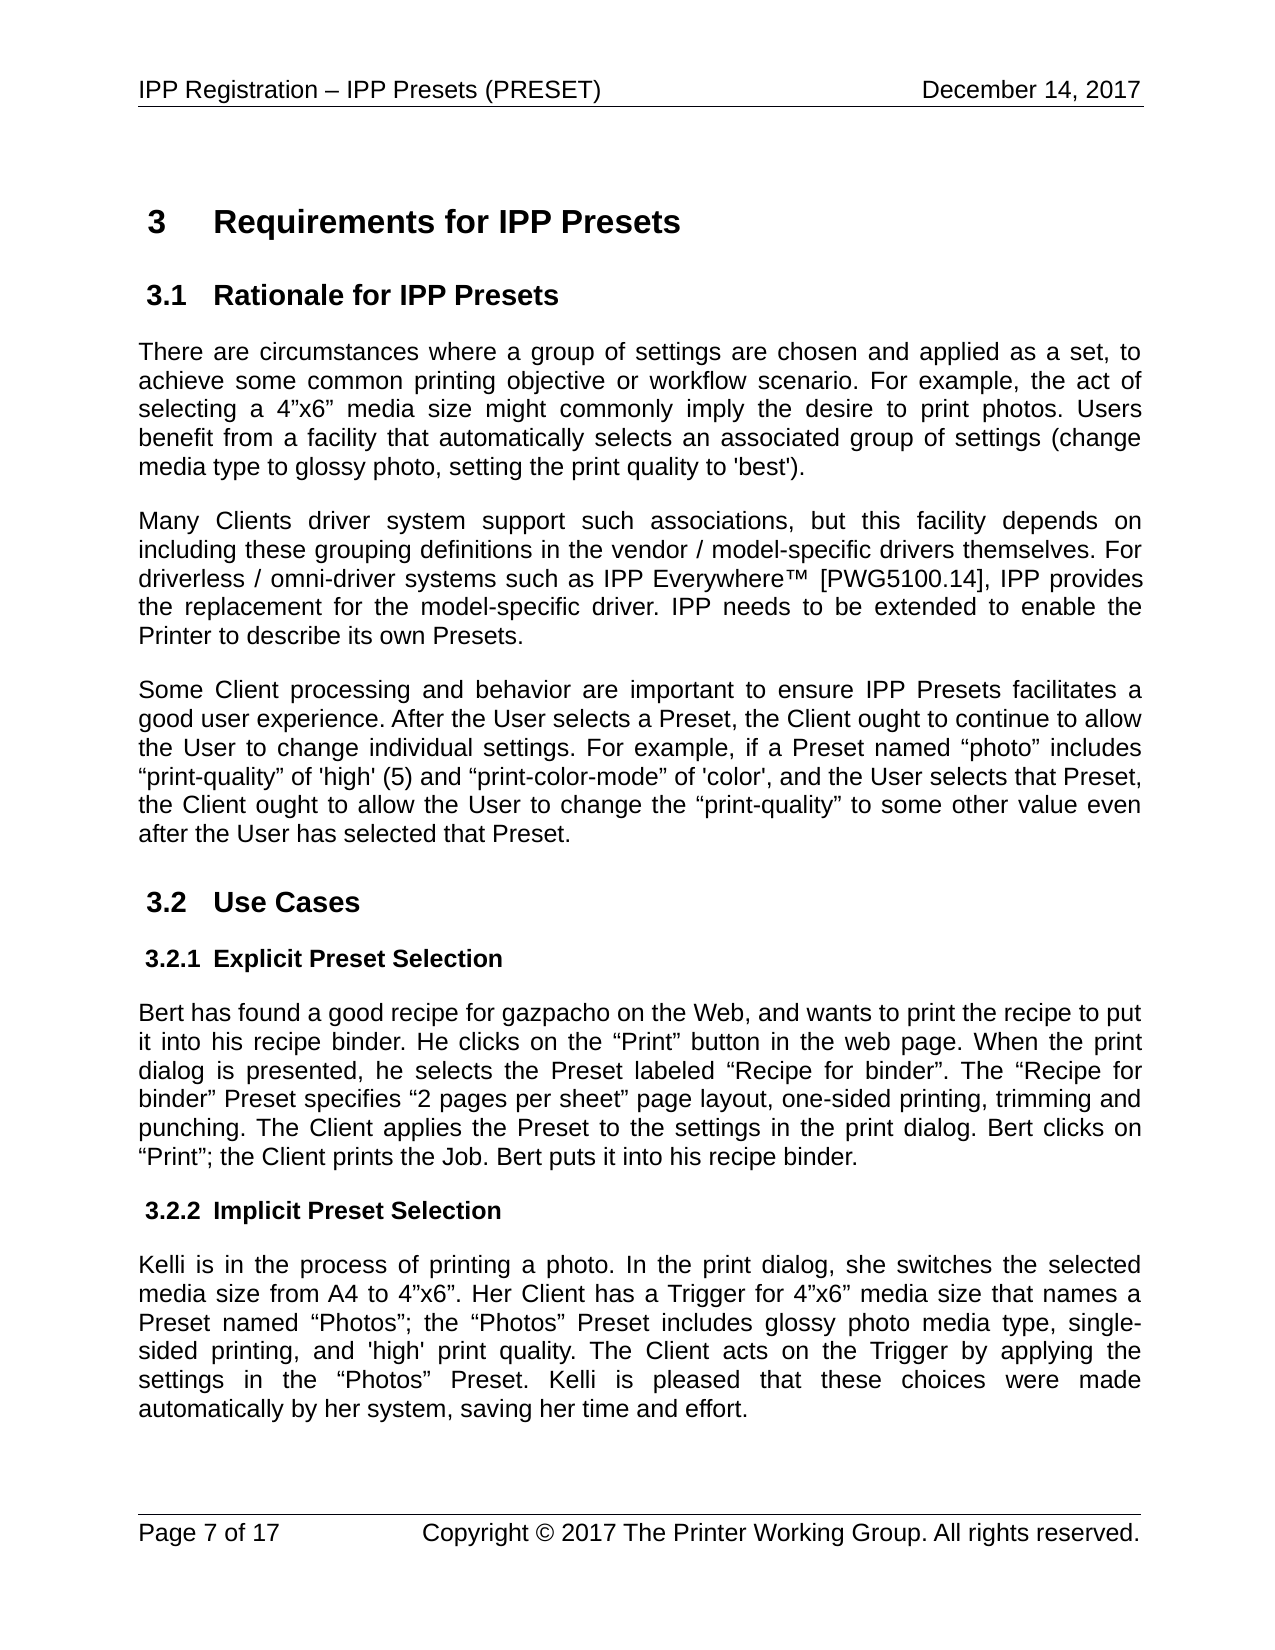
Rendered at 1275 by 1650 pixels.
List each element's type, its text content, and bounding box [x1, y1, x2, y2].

text Kelli is in the process of printing a photo. In the print dialog, she switches the selected media size from A4 to 4”x6”. Her Client has a Trigger for 4”x6” media size that names a Preset named “Photos”; the “Photos” Preset includes glossy photo media type, single-sided printing, and 'high' print quality. The Client acts on the Trigger by applying the settings in the “Photos” Preset. Kelli is pleased that these choices were made automatically by her system, saving her time and effort. [138, 1250, 1144, 1422]
subtitle Implicit Preset Selection [138, 1196, 1144, 1224]
subtitle Use Cases [138, 885, 1144, 919]
text Some Client processing and behavior are important to ensure IPP Presets facilitates a good user experience. After the User selects a Preset, the Client ought to continue to allow the User to change individual settings. For example, if a Preset named “photo” includes “print-quality” of 'high' (5) and “print-color-mode” of 'color', and the User selects that Preset, the Client ought to allow the User to change the “print-quality” to some other value even after the User has selected that Preset. [138, 675, 1144, 848]
subtitle Explicit Preset Selection [138, 944, 1144, 973]
subtitle Rationale for IPP Presets [138, 278, 1144, 311]
text There are circumstances where a group of settings are chosen and applied as a set, to achieve some common printing objective or workflow scenario. For example, the act of selecting a 4”x6” media size might commonly imply the desire to print photos. Users benefit from a facility that automatically selects an associated group of settings (change media type to glossy photo, setting the print quality to 'best'). [138, 337, 1144, 481]
text Many Clients driver system support such associations, but this facility depends on including these grouping definitions in the vendor / model-specific drivers themselves. For driverless / omni-driver systems such as IPP Everywhere™ [PWG5100.14], IPP provides the replacement for the model-specific driver. IPP needs to be extended to enable the Printer to describe its own Presets. [138, 506, 1144, 650]
text Bert has found a good recipe for gazpacho on the Web, and wants to print the recipe to put it into his recipe binder. He clicks on the “Print” button in the web page. When the print dialog is presented, he selects the Preset labeled “Recipe for binder”. The “Recipe for binder” Preset specifies “2 pages per sheet” page layout, one-sided printing, trimming and punching. The Client applies the Preset to the settings in the print dialog. Bert clicks on “Print”; the Client prints the Job. Bert puts it into his recipe binder. [138, 998, 1144, 1171]
subtitle Requirements for IPP Presets [138, 202, 1144, 240]
